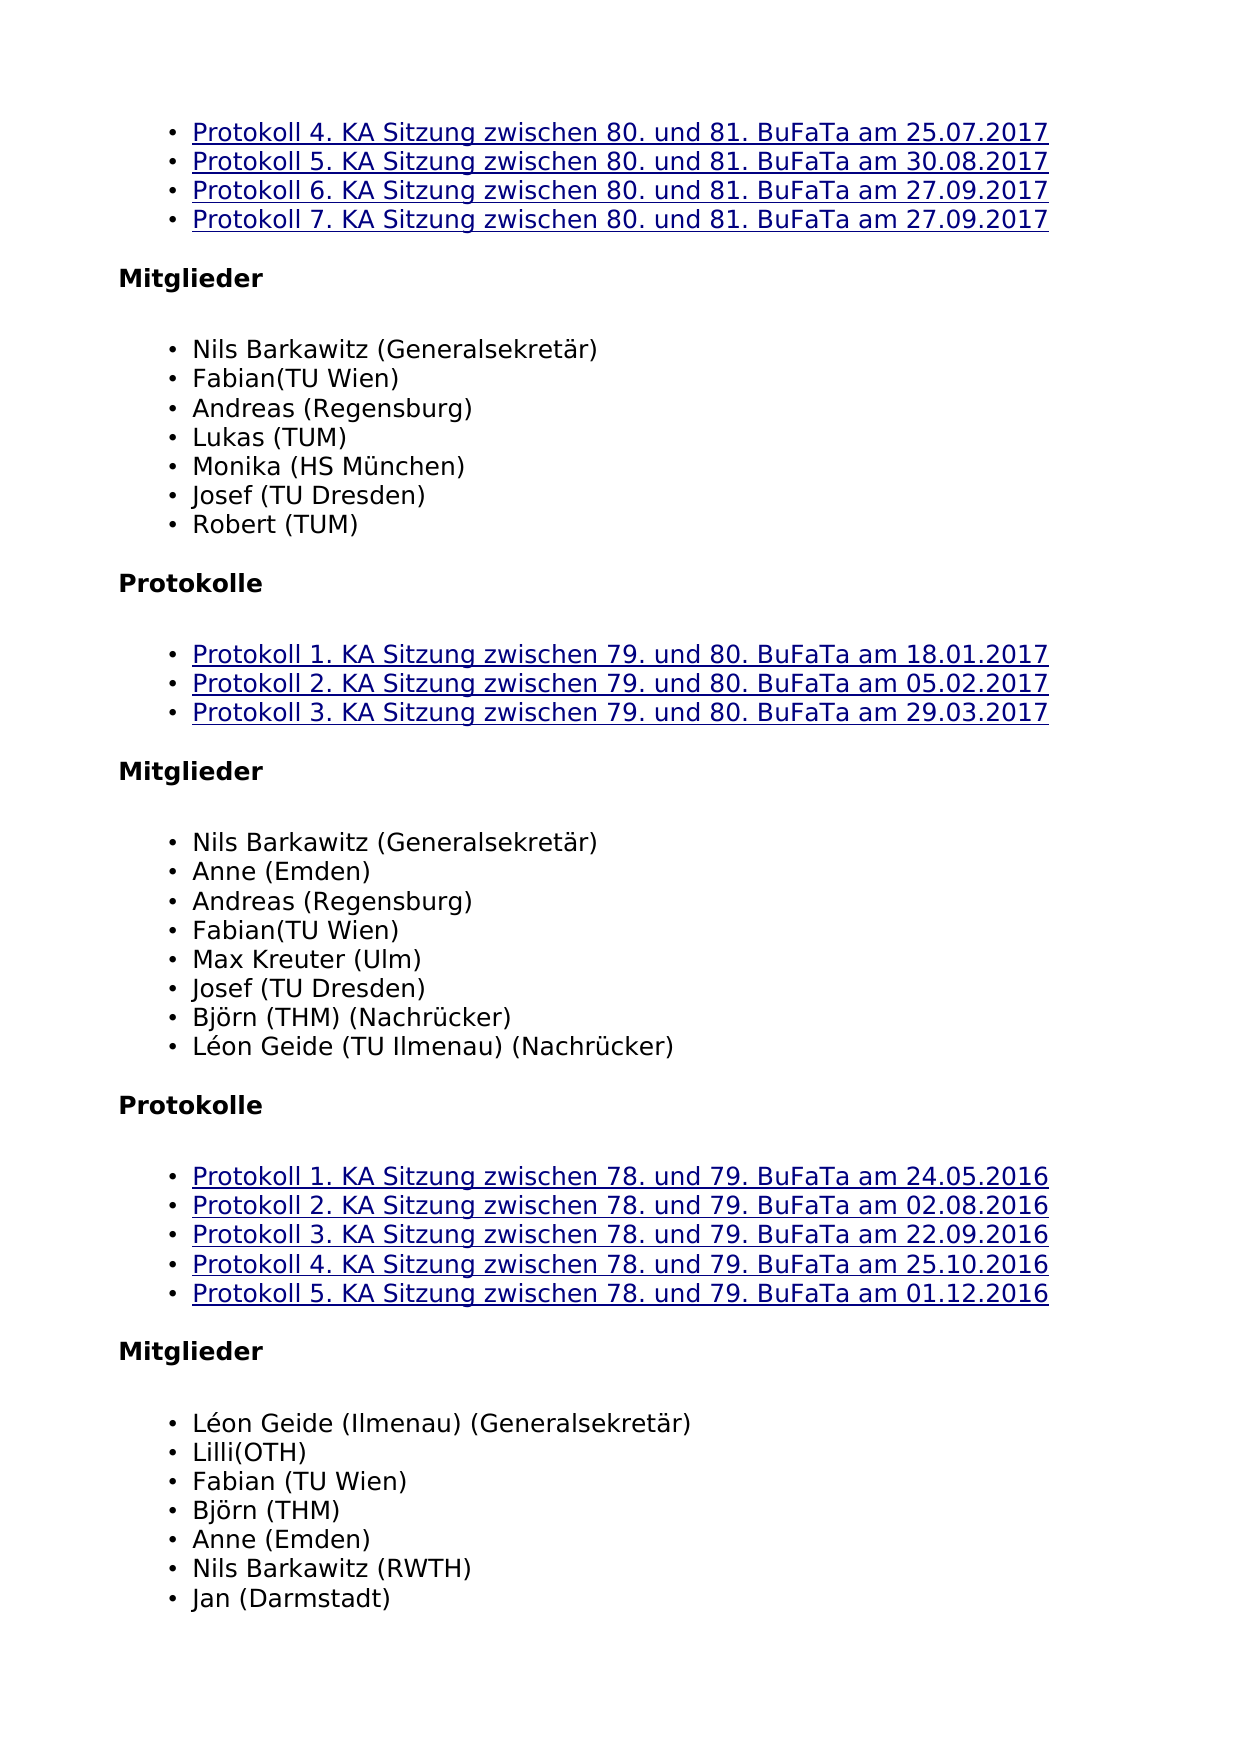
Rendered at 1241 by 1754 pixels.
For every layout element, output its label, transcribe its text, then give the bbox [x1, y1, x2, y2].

list Andreas (Regensburg) [177, 887, 1122, 916]
list Andreas (Regensburg) [177, 394, 1122, 423]
list Protokoll 5. KA Sitzung zwischen 78. und 79. BuFaTa am 01.12.2016 [177, 1279, 1122, 1308]
list Josef (TU Dresden) [177, 974, 1122, 1003]
text Protokolle [118, 569, 1122, 598]
list Protokoll 5. KA Sitzung zwischen 80. und 81. BuFaTa am 30.08.2017 [177, 147, 1122, 176]
list Protokoll 7. KA Sitzung zwischen 80. und 81. BuFaTa am 27.09.2017 [177, 206, 1122, 235]
list Anne (Emden) [177, 1525, 1122, 1554]
list Protokoll 3. KA Sitzung zwischen 79. und 80. BuFaTa am 29.03.2017 [177, 698, 1122, 728]
list Protokoll 4. KA Sitzung zwischen 80. und 81. BuFaTa am 25.07.2017 [177, 118, 1122, 147]
list Josef (TU Dresden) [177, 481, 1122, 510]
list Nils Barkawitz (Generalsekretär) [177, 828, 1122, 857]
list Fabian(TU Wien) [177, 364, 1122, 394]
list Björn (THM) [177, 1496, 1122, 1525]
list Protokoll 1. KA Sitzung zwischen 78. und 79. BuFaTa am 24.05.2016 [177, 1162, 1122, 1191]
text Protokolle [118, 1091, 1122, 1120]
list Fabian(TU Wien) [177, 916, 1122, 945]
list Jan (Darmstadt) [177, 1584, 1122, 1613]
list Max Kreuter (Ulm) [177, 945, 1122, 974]
list Monika (HS München) [177, 452, 1122, 481]
list Protokoll 6. KA Sitzung zwischen 80. und 81. BuFaTa am 27.09.2017 [177, 176, 1122, 206]
list Nils Barkawitz (RWTH) [177, 1554, 1122, 1584]
text Mitglieder [118, 757, 1122, 786]
list Protokoll 2. KA Sitzung zwischen 78. und 79. BuFaTa am 02.08.2016 [177, 1191, 1122, 1221]
list Léon Geide (Ilmenau) (Generalsekretär) [177, 1409, 1122, 1438]
list Fabian (TU Wien) [177, 1467, 1122, 1496]
list Robert (TUM) [177, 510, 1122, 539]
list Björn (THM) (Nachrücker) [177, 1003, 1122, 1032]
text Mitglieder [118, 264, 1122, 293]
list Protokoll 4. KA Sitzung zwischen 78. und 79. BuFaTa am 25.10.2016 [177, 1250, 1122, 1279]
list Lilli(OTH) [177, 1438, 1122, 1467]
text Mitglieder [118, 1338, 1122, 1367]
list Protokoll 2. KA Sitzung zwischen 79. und 80. BuFaTa am 05.02.2017 [177, 669, 1122, 698]
list Protokoll 3. KA Sitzung zwischen 78. und 79. BuFaTa am 22.09.2016 [177, 1221, 1122, 1250]
list Lukas (TUM) [177, 423, 1122, 452]
list Protokoll 1. KA Sitzung zwischen 79. und 80. BuFaTa am 18.01.2017 [177, 640, 1122, 669]
list Anne (Emden) [177, 857, 1122, 887]
list Léon Geide (TU Ilmenau) (Nachrücker) [177, 1032, 1122, 1062]
list Nils Barkawitz (Generalsekretär) [177, 335, 1122, 364]
